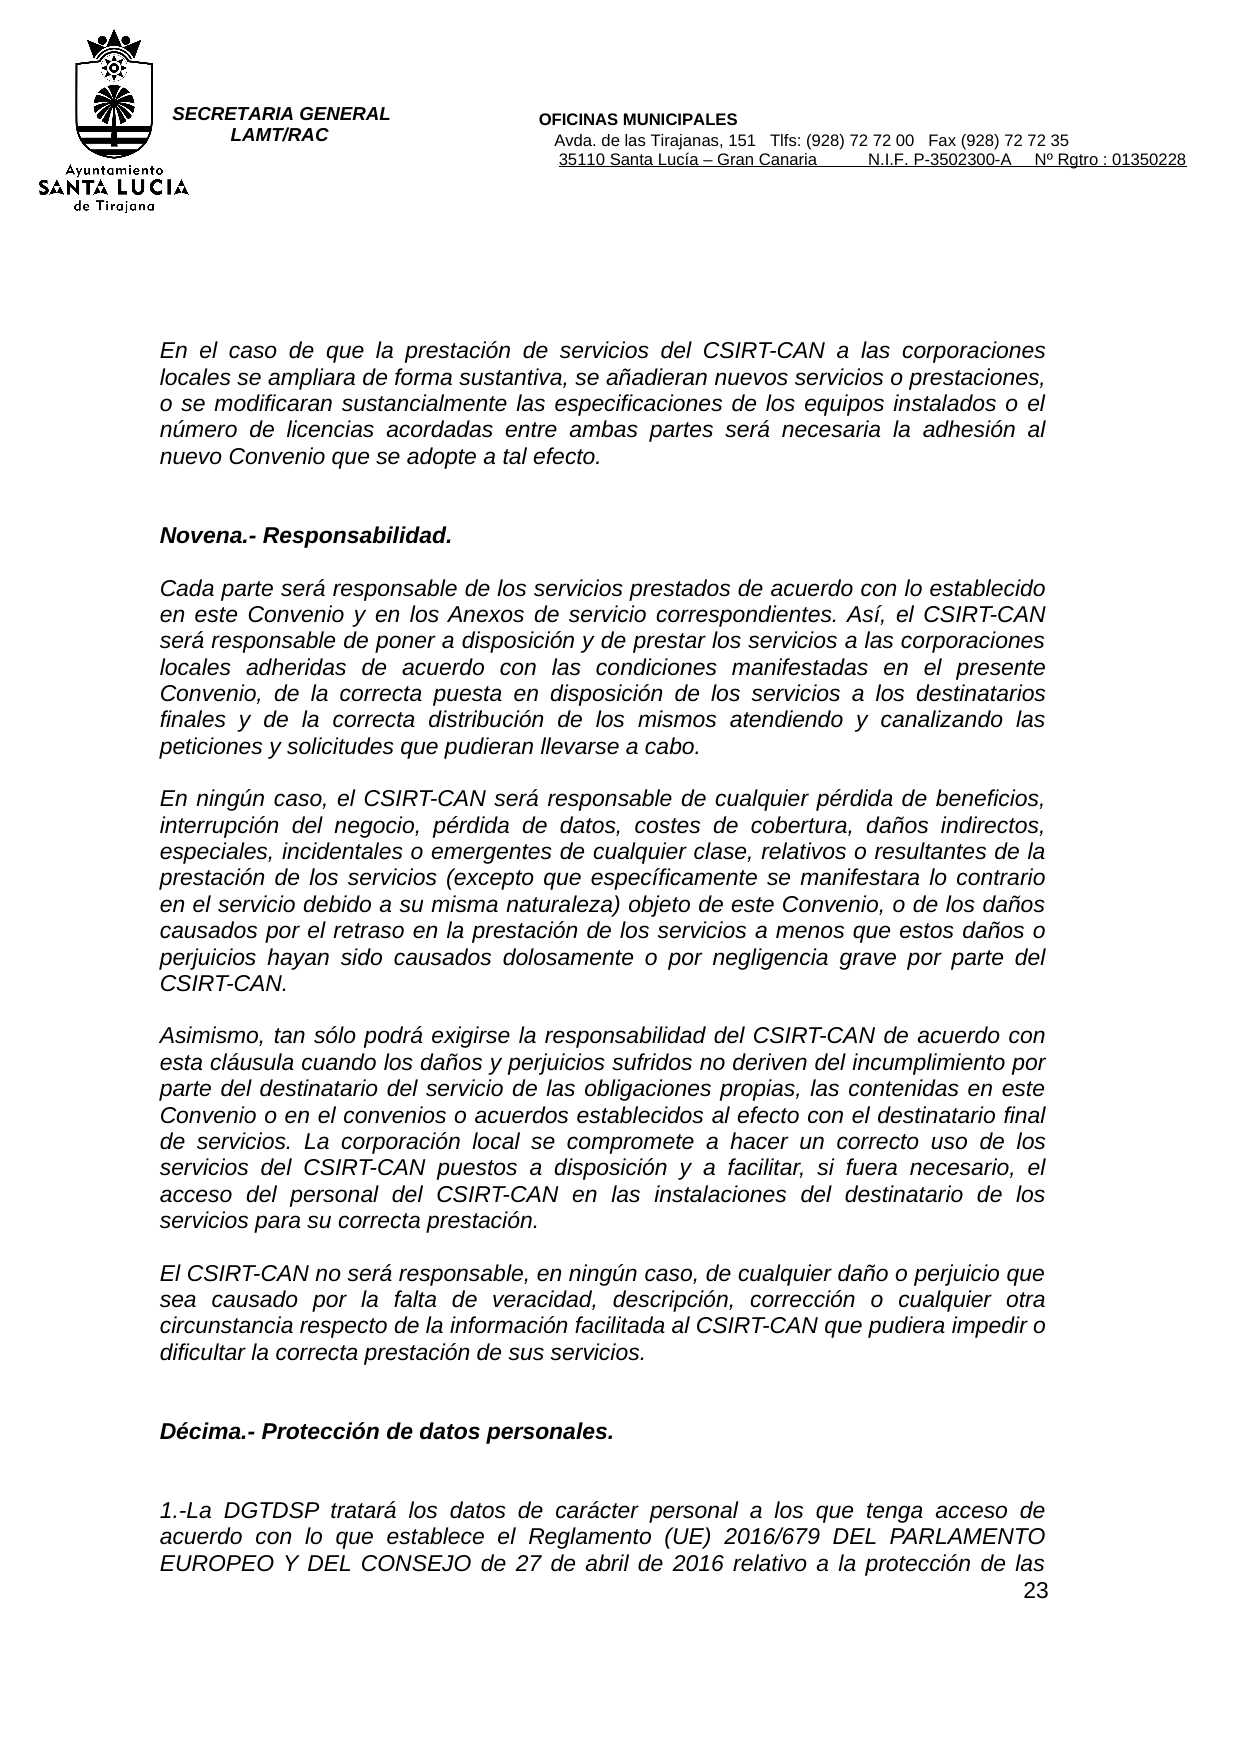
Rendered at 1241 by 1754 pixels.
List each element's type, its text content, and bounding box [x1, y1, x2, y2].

text Novena.- Responsabilidad. [159, 522, 1048, 548]
text Asimismo, tan sólo podrá exigirse la responsabilidad del CSIRT-CAN de acuerdo con esta cláusula cuando los daños y perjuicios sufridos no deriven del incumplimiento por parte del destinatario del servicio de las obligaciones propias, las contenidas en este Convenio o en el convenios o acuerdos establecidos al efecto con el destinatario final de servicios. La corporación local se compromete a hacer un correcto uso de los servicios del CSIRT-CAN puestos a disposición y a facilitar, si fuera necesario, el acceso del personal del CSIRT-CAN en las instalaciones del destinatario de los servicios para su correcta prestación. [159, 1022, 1048, 1233]
text El CSIRT-CAN no será responsable, en ningún caso, de cualquier daño o perjuicio que sea causado por la falta de veracidad, descripción, corrección o cualquier otra circunstancia respecto de la información facilitada al CSIRT-CAN que pudiera impedir o dificultar la correcta prestación de sus servicios. [159, 1260, 1048, 1365]
text En ningún caso, el CSIRT-CAN será responsable de cualquier pérdida de beneficios, interrupción del negocio, pérdida de datos, costes de cobertura, daños indirectos, especiales, incidentales o emergentes de cualquier clase, relativos o resultantes de la prestación de los servicios (excepto que específicamente se manifestara lo contrario en el servicio debido a su misma naturaleza) objeto de este Convenio, o de los daños causados por el retraso en la prestación de los servicios a menos que estos daños o perjuicios hayan sido causados dolosamente o por negligencia grave por parte del CSIRT-CAN. [159, 785, 1048, 996]
text Cada parte será responsable de los servicios prestados de acuerdo con lo establecido en este Convenio y en los Anexos de servicio correspondientes. Así, el CSIRT-CAN será responsable de poner a disposición y de prestar los servicios a las corporaciones locales adheridas de acuerdo con las condiciones manifestadas en el presente Convenio, de la correcta puesta en disposición de los servicios a los destinatarios finales y de la correcta distribución de los mismos atendiendo y canalizando las peticiones y solicitudes que pudieran llevarse a cabo. [159, 574, 1048, 759]
text Décima.- Protección de datos personales. [159, 1418, 1048, 1444]
text 1.-La DGTDSP tratará los datos de carácter personal a los que tenga acceso de acuerdo con lo que establece el Reglamento (UE) 2016/679 DEL PARLAMENTO EUROPEO Y DEL CONSEJO de 27 de abril de 2016 relativo a la protección de las [159, 1497, 1048, 1576]
text En el caso de que la prestación de servicios del CSIRT-CAN a las corporaciones locales se ampliara de forma sustantiva, se añadieran nuevos servicios o prestaciones, o se modificaran sustancialmente las especificaciones de los equipos instalados o el número de licencias acordadas entre ambas partes será necesaria la adhesión al nuevo Convenio que se adopte a tal efecto. [159, 337, 1048, 469]
